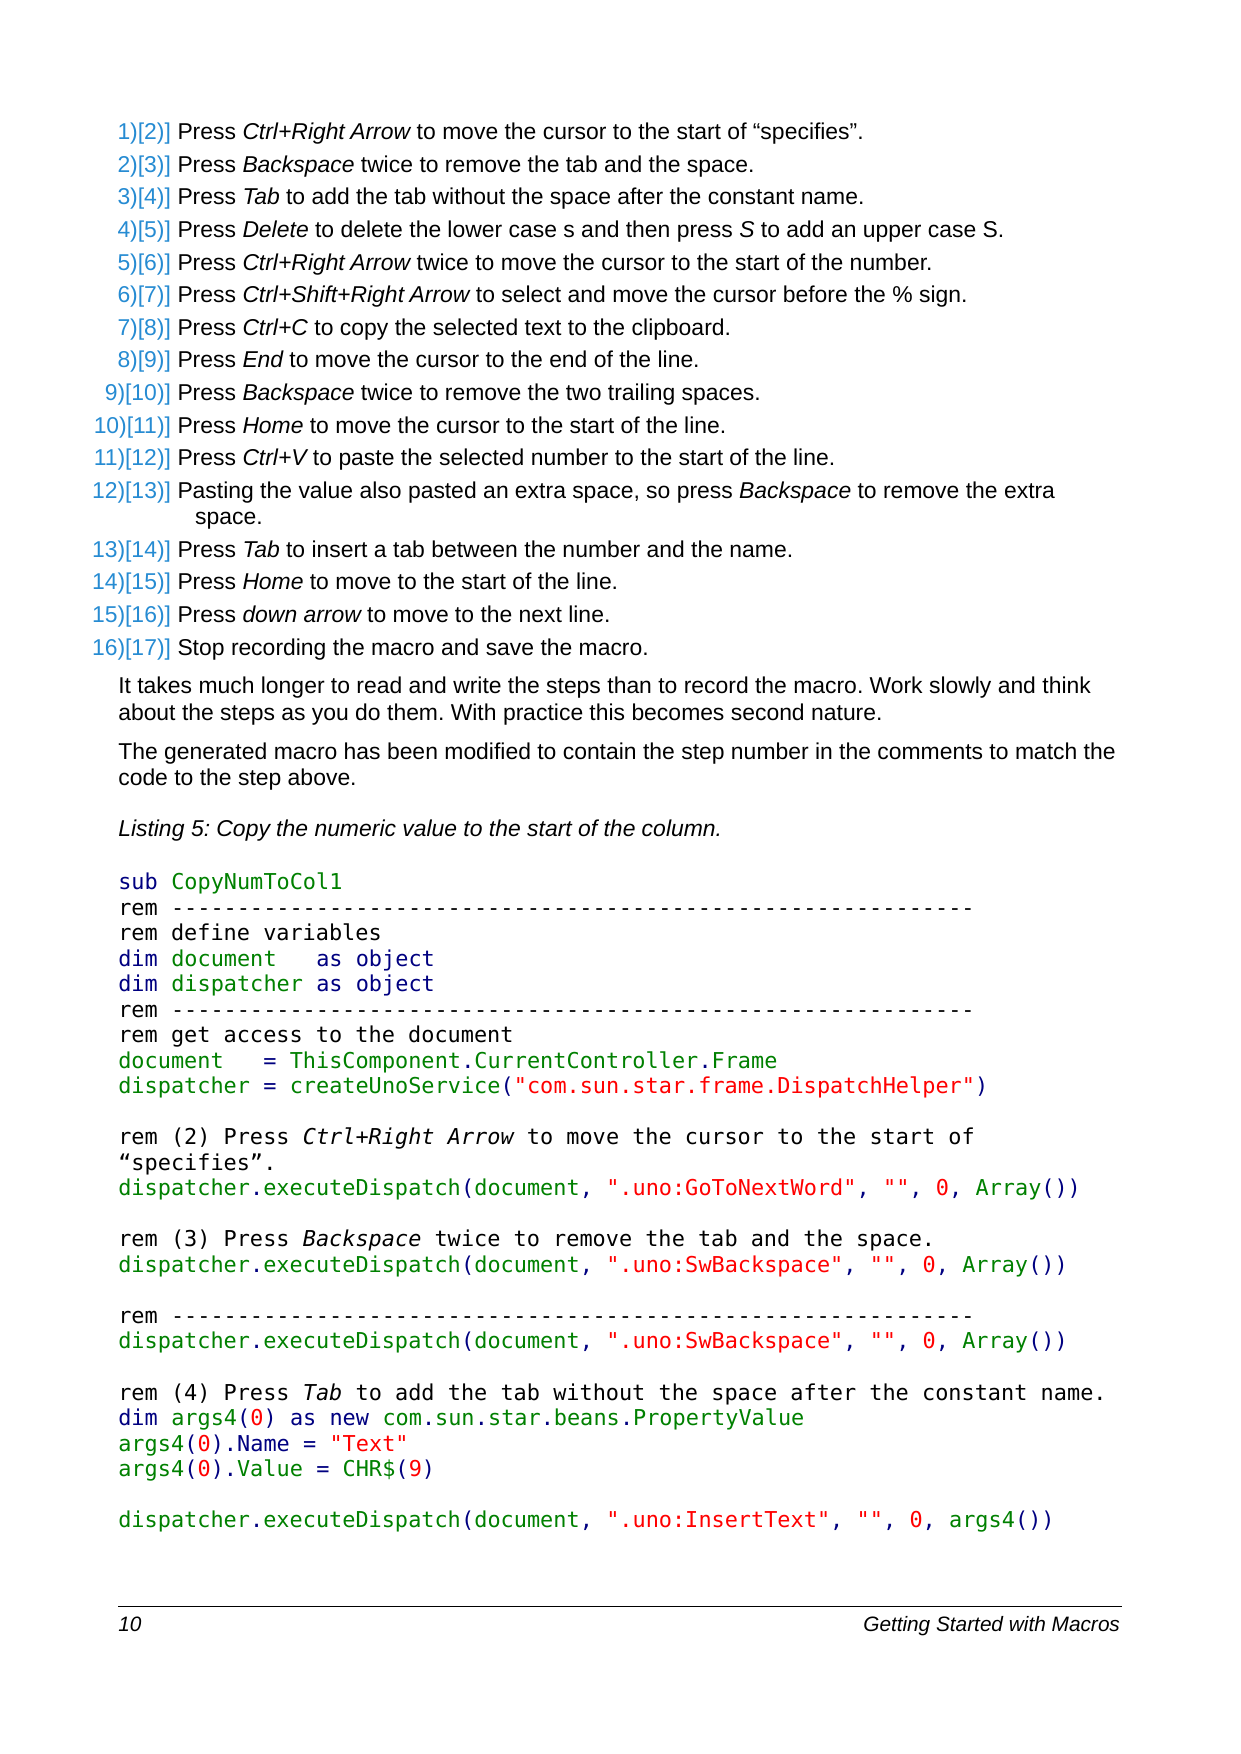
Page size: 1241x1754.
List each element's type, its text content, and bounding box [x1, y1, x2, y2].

list Press Home to move to the start of the line. [177, 568, 1122, 595]
text dim dispatcher as object [118, 971, 1122, 997]
list Pasting the value also pasted an extra space, so press Backspace to remove the extra space. [177, 477, 1122, 529]
list Press Ctrl+Right Arrow to move the cursor to the start of “specifies”. [177, 118, 1122, 144]
text rem ------------------------------------------------------------- [118, 895, 1122, 920]
text rem (4) Press Tab to add the tab without the space after the constant name. [118, 1379, 1122, 1405]
list Press Backspace twice to remove the tab and the space. [177, 151, 1122, 177]
text dispatcher = createUnoService("com.sun.star.frame.DispatchHelper") [118, 1073, 1122, 1099]
text dim args4(0) as new com.sun.star.beans.PropertyValue [118, 1405, 1122, 1431]
text args4(0).Value = CHR$(9) [118, 1456, 1122, 1482]
text It takes much longer to read and write the steps than to record the macro. Work slowly and think about the steps as you do them. With practice this becomes second nature. [118, 672, 1122, 725]
text rem get access to the document [118, 1022, 1122, 1048]
text rem define variables [118, 920, 1122, 946]
text rem ------------------------------------------------------------- [118, 1303, 1122, 1328]
list Press Tab to insert a tab between the number and the name. [177, 536, 1122, 562]
text rem ------------------------------------------------------------- [118, 997, 1122, 1022]
text Listing 5: Copy the numeric value to the start of the column. [118, 815, 1122, 842]
text dispatcher.executeDispatch(document, ".uno:GoToNextWord", "", 0, Array()) [118, 1175, 1122, 1201]
text rem (2) Press Ctrl+Right Arrow to move the cursor to the start of “specifies”. [118, 1124, 1122, 1175]
list Press Home to move the cursor to the start of the line. [177, 412, 1122, 438]
list Press Tab to add the tab without the space after the constant name. [177, 183, 1122, 210]
list Press Ctrl+Right Arrow twice to move the cursor to the start of the number. [177, 248, 1122, 275]
list Press Ctrl+Shift+Right Arrow to select and move the cursor before the % sign. [177, 281, 1122, 307]
text sub CopyNumToCol1 [118, 869, 1122, 895]
text dispatcher.executeDispatch(document, ".uno:SwBackspace", "", 0, Array()) [118, 1328, 1122, 1354]
text dispatcher.executeDispatch(document, ".uno:SwBackspace", "", 0, Array()) [118, 1252, 1122, 1277]
list Press Ctrl+V to paste the selected number to the start of the line. [177, 444, 1122, 471]
text document = ThisComponent.CurrentController.Frame [118, 1048, 1122, 1073]
list Press down arrow to move to the next line. [177, 601, 1122, 627]
text rem (3) Press Backspace twice to remove the tab and the space. [118, 1226, 1122, 1252]
text The generated macro has been modified to contain the step number in the comments to match the code to the step above. [118, 738, 1122, 790]
list Press Delete to delete the lower case s and then press S to add an upper case S. [177, 216, 1122, 242]
text dim document as object [118, 946, 1122, 971]
list Stop recording the macro and save the macro. [177, 633, 1122, 660]
list Press Backspace twice to remove the two trailing spaces. [177, 379, 1122, 405]
list Press End to move the cursor to the end of the line. [177, 346, 1122, 373]
list Press Ctrl+C to copy the selected text to the clipboard. [177, 314, 1122, 340]
text args4(0).Name = "Text" [118, 1431, 1122, 1456]
text dispatcher.executeDispatch(document, ".uno:InsertText", "", 0, args4()) [118, 1507, 1122, 1533]
